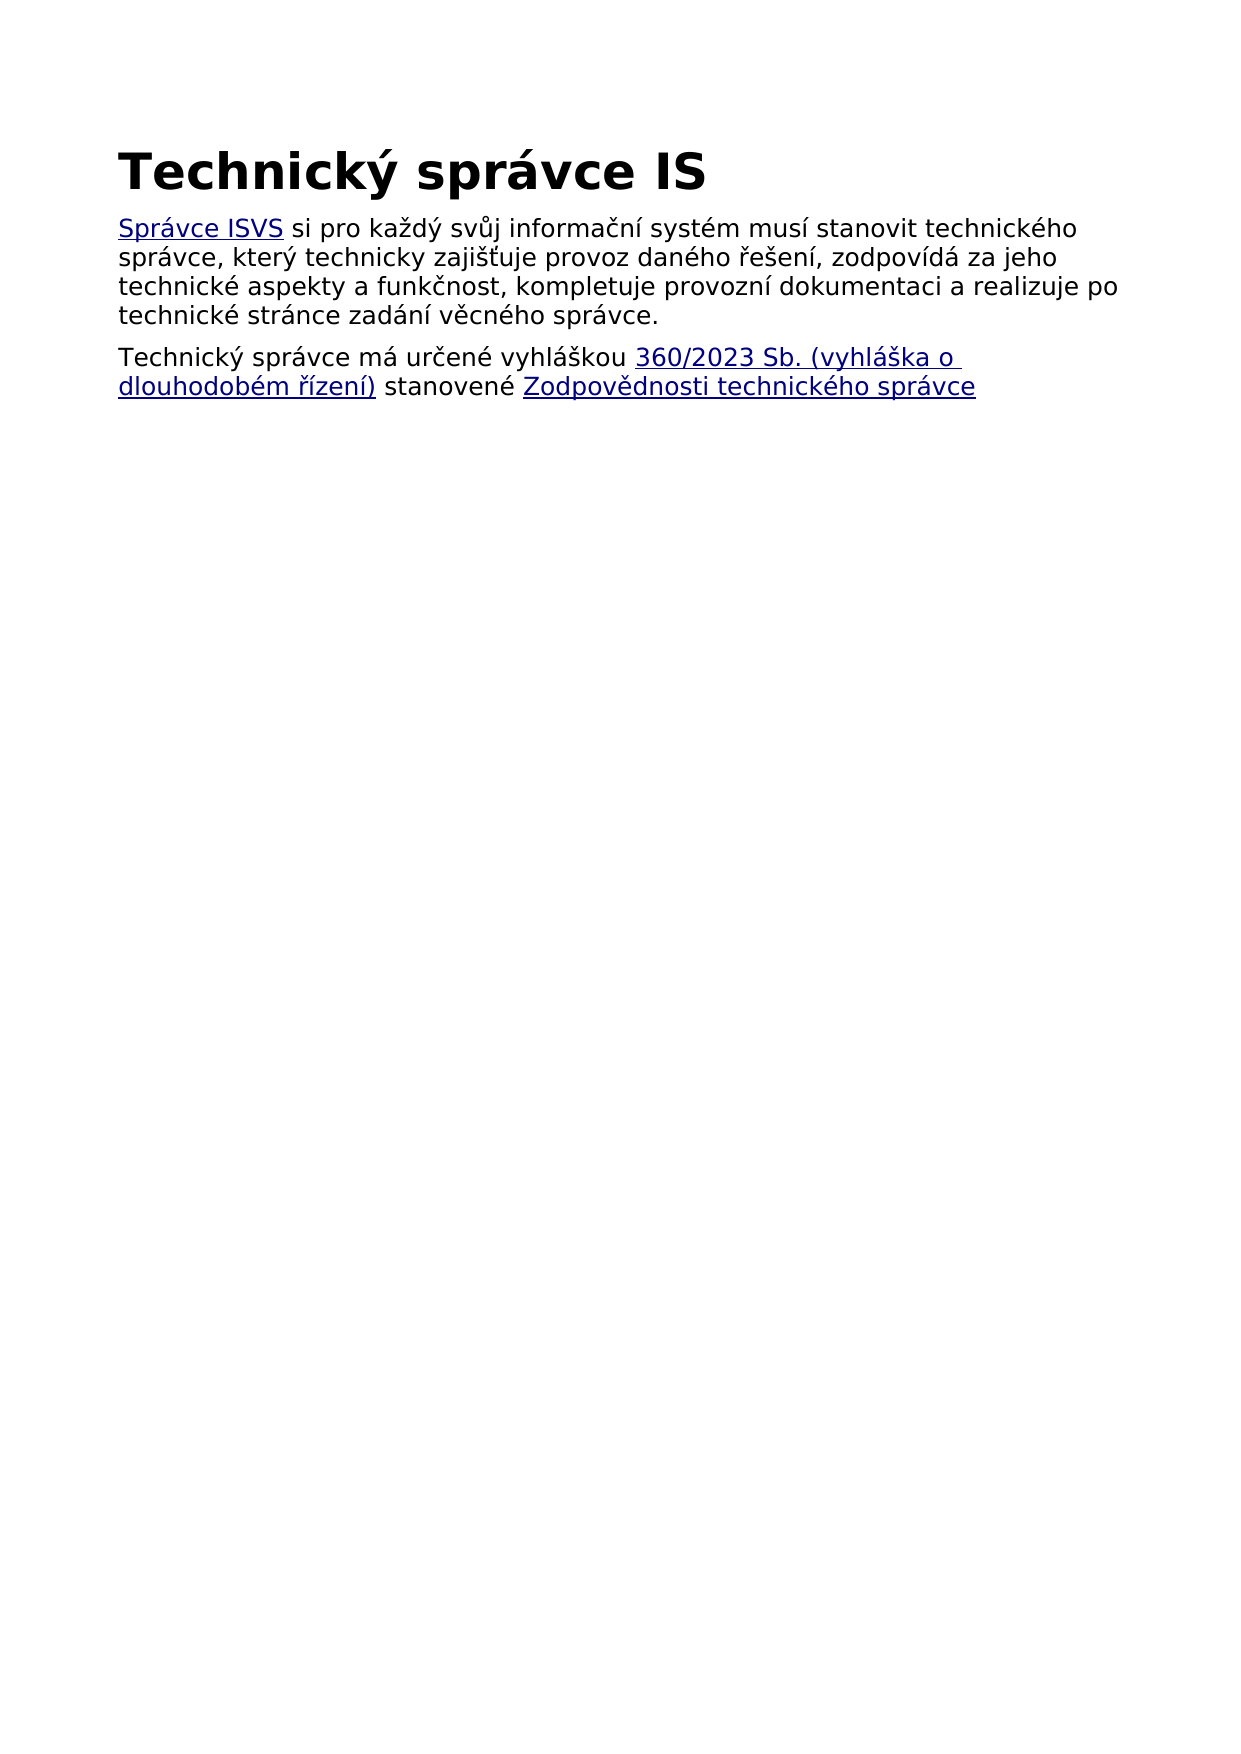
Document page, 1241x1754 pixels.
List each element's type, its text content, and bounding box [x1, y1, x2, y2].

text Správce ISVS si pro každý svůj informační systém musí stanovit technického správce, který technicky zajišťuje provoz daného řešení, zodpovídá za jeho technické aspekty a funkčnost, kompletuje provozní dokumentaci a realizuje po technické stránce zadání věcného správce. [118, 214, 1122, 331]
text Technický správce má určené vyhláškou 360/2023 Sb. (vyhláška o dlouhodobém řízení) stanovené Zodpovědnosti technického správce [118, 343, 1122, 401]
subtitle Technický správce IS [118, 143, 1122, 201]
